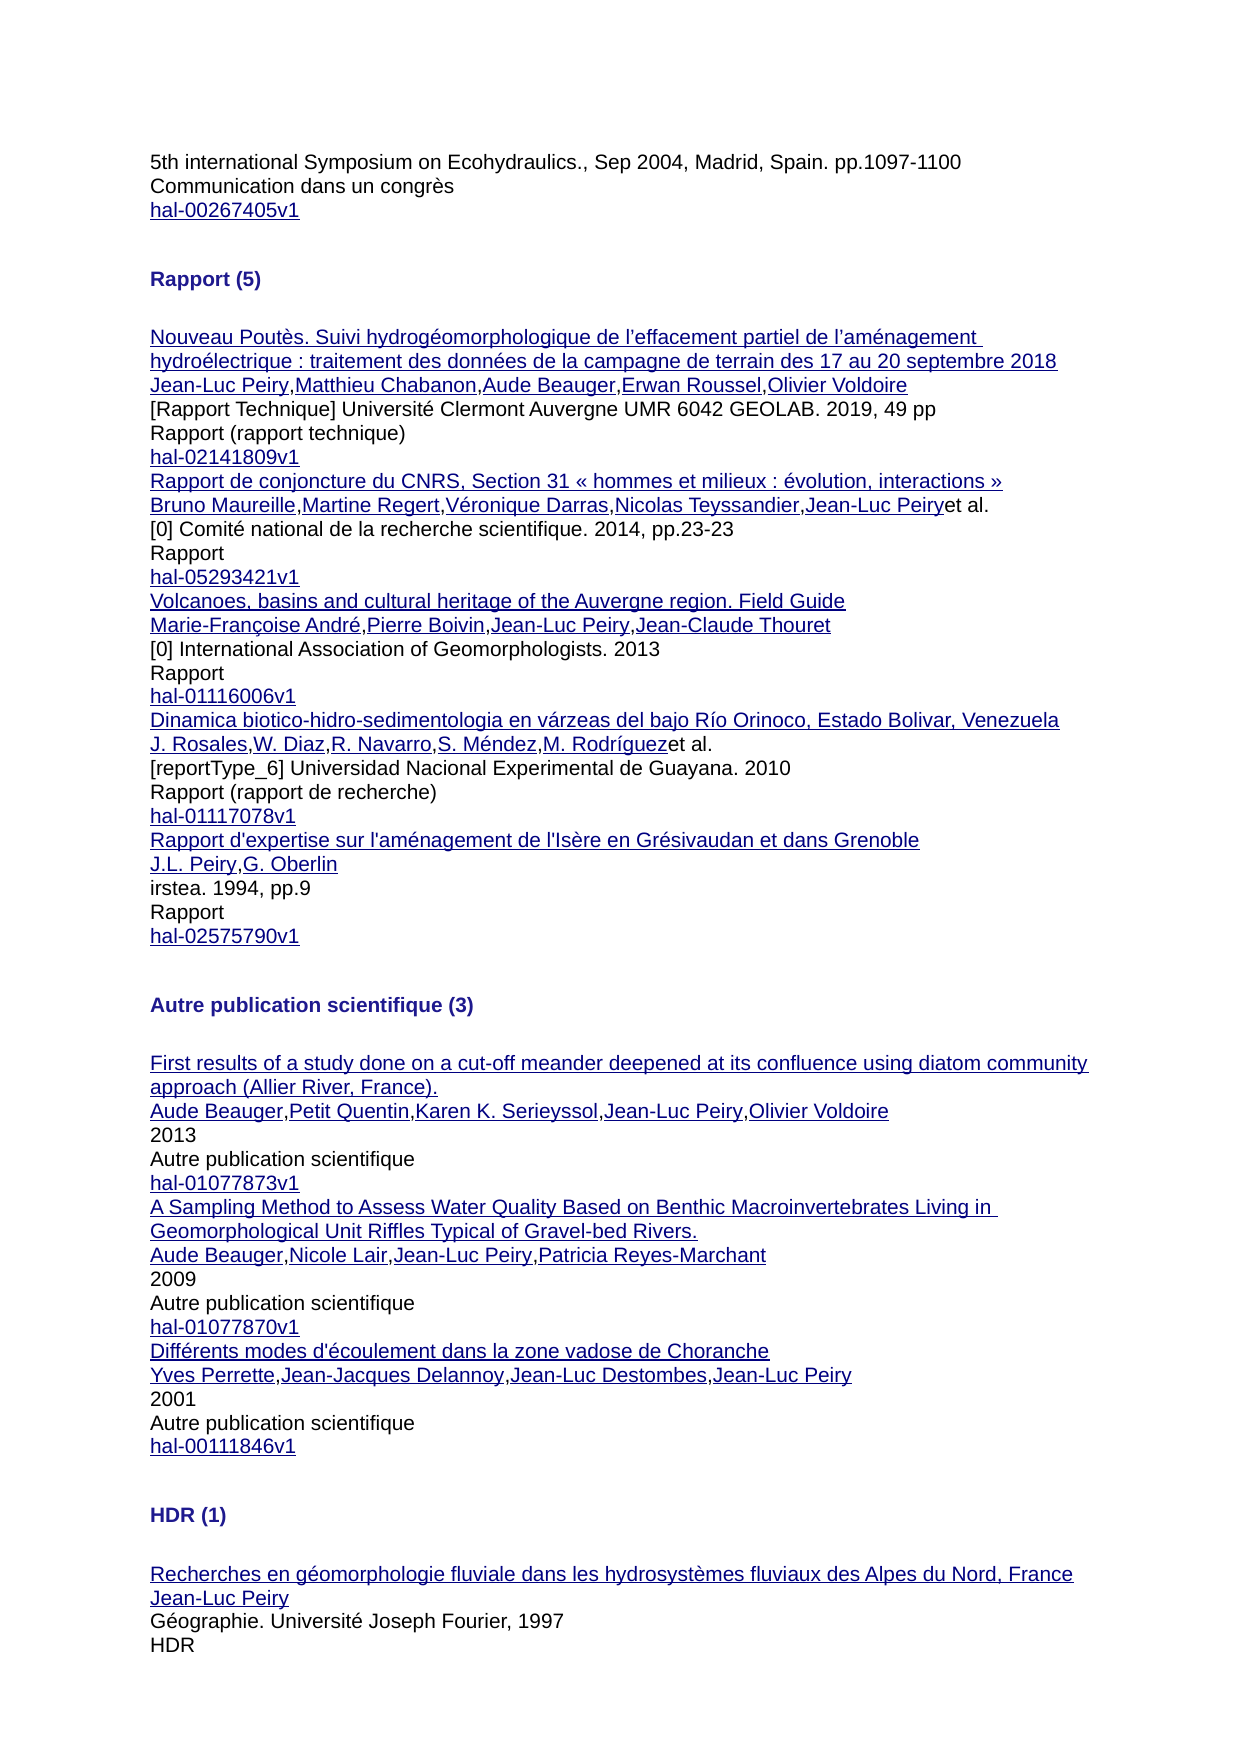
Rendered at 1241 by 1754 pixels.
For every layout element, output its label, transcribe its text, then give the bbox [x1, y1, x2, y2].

table_header First results of a study done on a cut-off meander deepened at its confluence using diatom community approach (Allier River, France). Aude Beauger,Petit Quentin,Karen K. Serieyssol,Jean-Luc Peiry,Olivier Voldoire 2013 Autre publication scientifique hal-01077873v1 [150, 1051, 1090, 1195]
table_cell Rapport d'expertise sur l'aménagement de l'Isère en Grésivaudan et dans Grenoble J.L. Peiry,G. Oberlin irstea. 1994, pp.9 Rapport hal-02575790v1 [150, 828, 1090, 948]
table_header Nouveau Poutès. Suivi hydrogéomorphologique de l’effacement partiel de l’aménagement hydroélectrique : traitement des données de la campagne de terrain des 17 au 20 septembre 2018 Jean-Luc Peiry,Matthieu Chabanon,Aude Beauger,Erwan Roussel,Olivier Voldoire [Rapport Technique] Université Clermont Auvergne UMR 6042 GEOLAB. 2019, 49 pp Rapport (rapport technique) hal-02141809v1 [150, 325, 1090, 469]
table_cell Dinamica biotico-hidro-sedimentologia en várzeas del bajo Río Orinoco, Estado Bolivar, Venezuela J. Rosales,W. Diaz,R. Navarro,S. Méndez,M. Rodríguezet al. [reportType_6] Universidad Nacional Experimental de Guayana. 2010 Rapport (rapport de recherche) hal-01117078v1 [150, 708, 1090, 828]
table_cell Volcanoes, basins and cultural heritage of the Auvergne region. Field Guide Marie-Françoise André,Pierre Boivin,Jean-Luc Peiry,Jean-Claude Thouret [0] International Association of Geomorphologists. 2013 Rapport hal-01116006v1 [150, 589, 1090, 708]
table_cell Rapport de conjoncture du CNRS, Section 31 « hommes et milieux : évolution, interactions » Bruno Maureille,Martine Regert,Véronique Darras,Nicolas Teyssandier,Jean-Luc Peiryet al. [0] Comité national de la recherche scientifique. 2014, pp.23-23 Rapport hal-05293421v1 [150, 469, 1090, 588]
subtitle HDR (1) [150, 1503, 1090, 1527]
table_cell 5th international Symposium on Ecohydraulics., Sep 2004, Madrid, Spain. pp.1097-1100 Communication dans un congrès hal-00267405v1 [150, 150, 1090, 222]
subtitle Rapport (5) [150, 267, 1090, 291]
table_cell A Sampling Method to Assess Water Quality Based on Benthic Macroinvertebrates Living in Geomorphological Unit Riffles Typical of Gravel-bed Rivers. Aude Beauger,Nicole Lair,Jean-Luc Peiry,Patricia Reyes-Marchant 2009 Autre publication scientifique hal-01077870v1 [150, 1195, 1090, 1338]
table_header Recherches en géomorphologie fluviale dans les hydrosystèmes fluviaux des Alpes du Nord, France Jean-Luc Peiry Géographie. Université Joseph Fourier, 1997 HDR [150, 1561, 1090, 1657]
table_cell Différents modes d'écoulement dans la zone vadose de Choranche Yves Perrette,Jean-Jacques Delannoy,Jean-Luc Destombes,Jean-Luc Peiry 2001 Autre publication scientifique hal-00111846v1 [150, 1339, 1090, 1458]
subtitle Autre publication scientifique (3) [150, 993, 1090, 1017]
